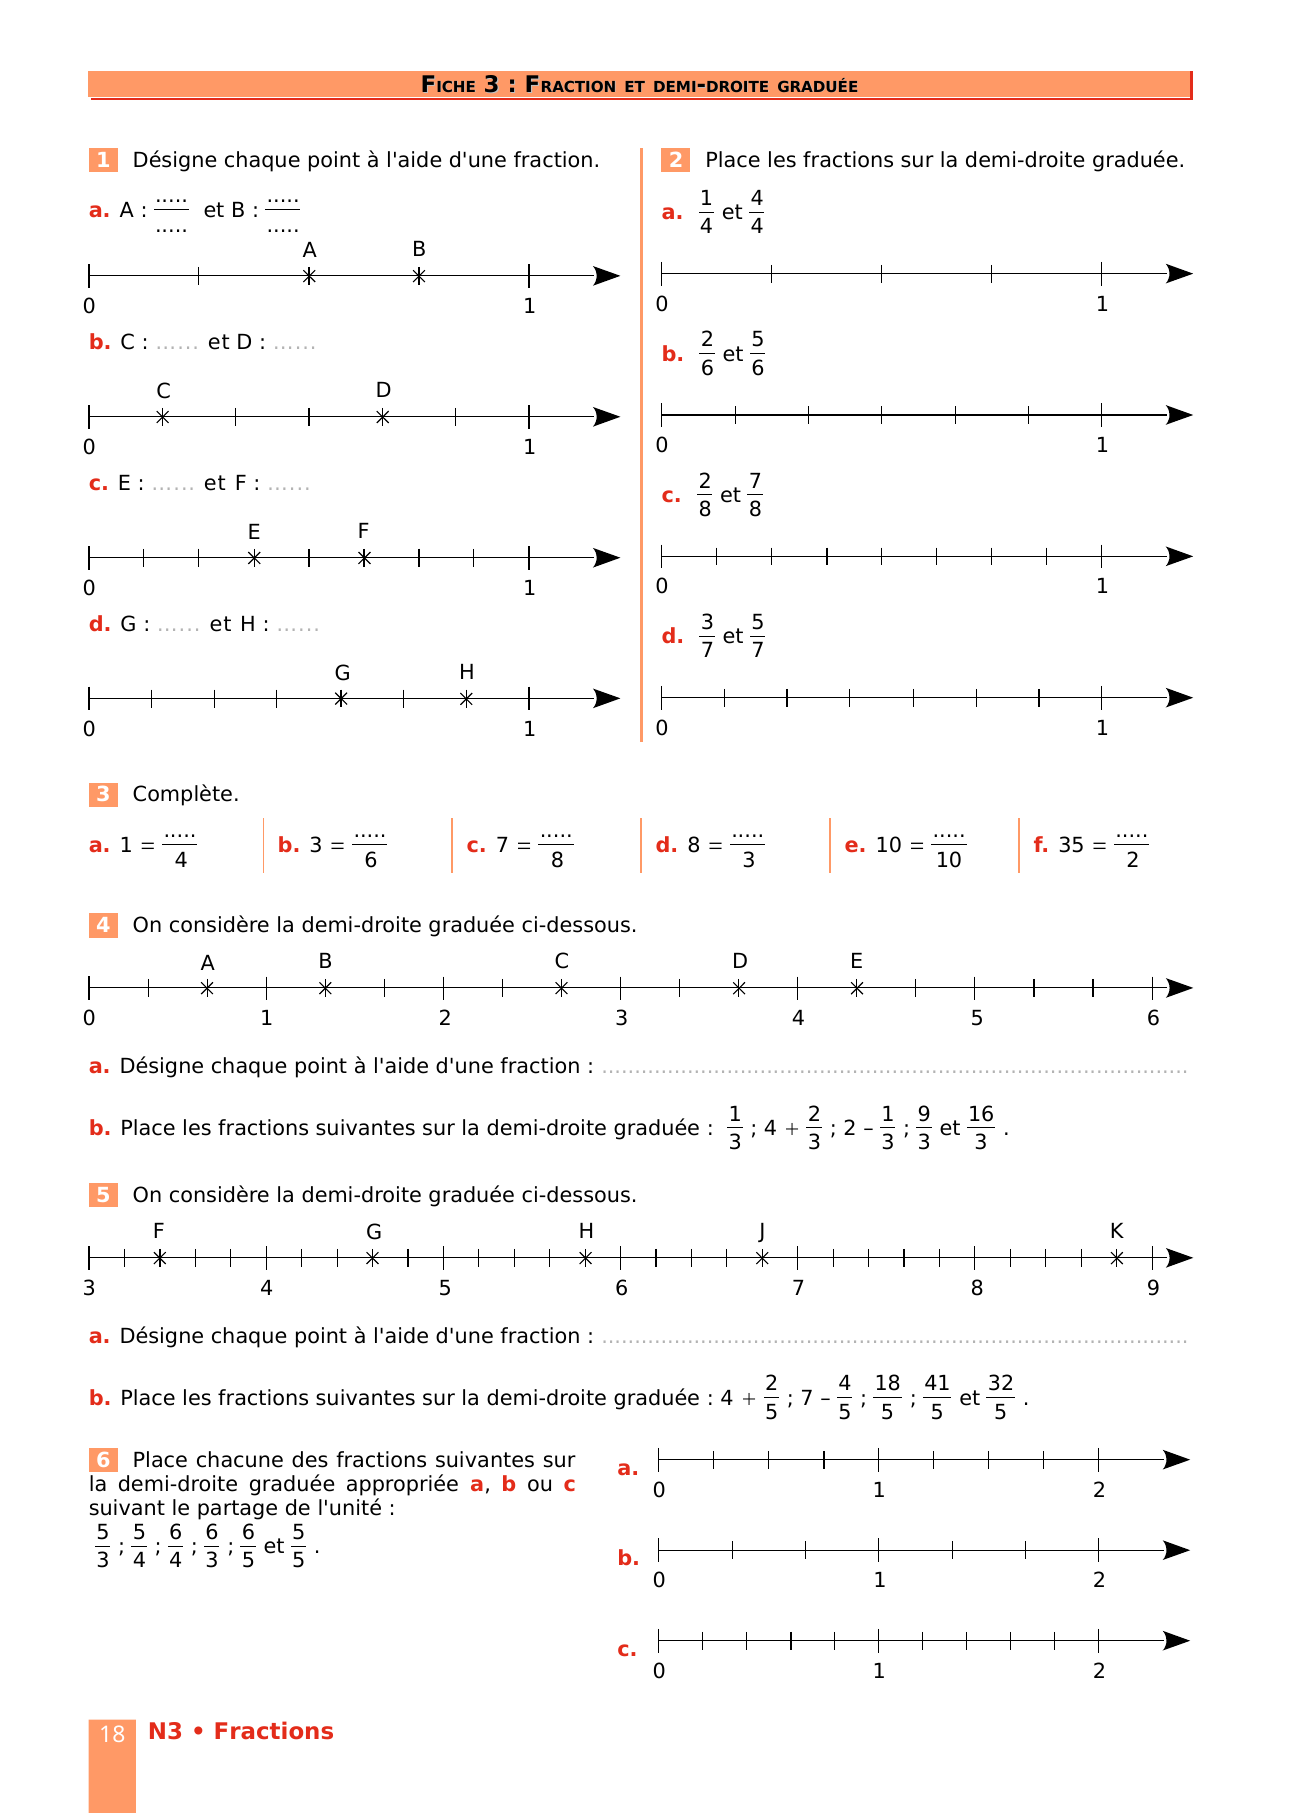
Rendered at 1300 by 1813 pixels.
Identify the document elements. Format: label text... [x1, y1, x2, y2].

list C : …... et D : …... [88, 330, 620, 354]
list On considère la demi-droite graduée ci-dessous. [118, 913, 1193, 938]
list E : …... et F : …... [88, 471, 620, 496]
list Désigne chaque point à l'aide d'une fraction. [118, 148, 620, 172]
list 35 = [1033, 818, 1193, 872]
list 3 = [277, 818, 437, 872]
list 10 = [844, 818, 1004, 872]
list et [661, 469, 1193, 521]
list G : …... et H : …... [88, 612, 620, 636]
list 7 = [466, 818, 626, 872]
list Désigne chaque point à l'aide d'une fraction : ......................................................................................... [88, 1324, 1193, 1348]
list et [661, 187, 1193, 238]
list et [661, 328, 1193, 379]
list Place les fractions sur la demi-droite graduée. [690, 148, 1193, 172]
list A : et B : [88, 184, 620, 237]
list Désigne chaque point à l'aide d'une fraction : ......................................................................................... [88, 1054, 1193, 1078]
list Place les fractions suivantes sur la demi-droite graduée : 4 ; 7 –;;et. [88, 1372, 1193, 1424]
list On considère la demi-droite graduée ci-dessous. [118, 1183, 1193, 1207]
list Complète. [88, 782, 1193, 807]
list Place les fractions suivantes sur la demi-droite graduée : ; 4 ; 2 –;et. [88, 1102, 1193, 1154]
list 8 = [655, 818, 815, 872]
list 1 = [88, 818, 248, 872]
list et [661, 611, 1193, 662]
list ;;;;et. [88, 1521, 576, 1572]
list Place chacune des fractions suivantes sur la demi-droite graduée appropriée a, b ou c suivant le partage de l'unité : [88, 1448, 576, 1521]
